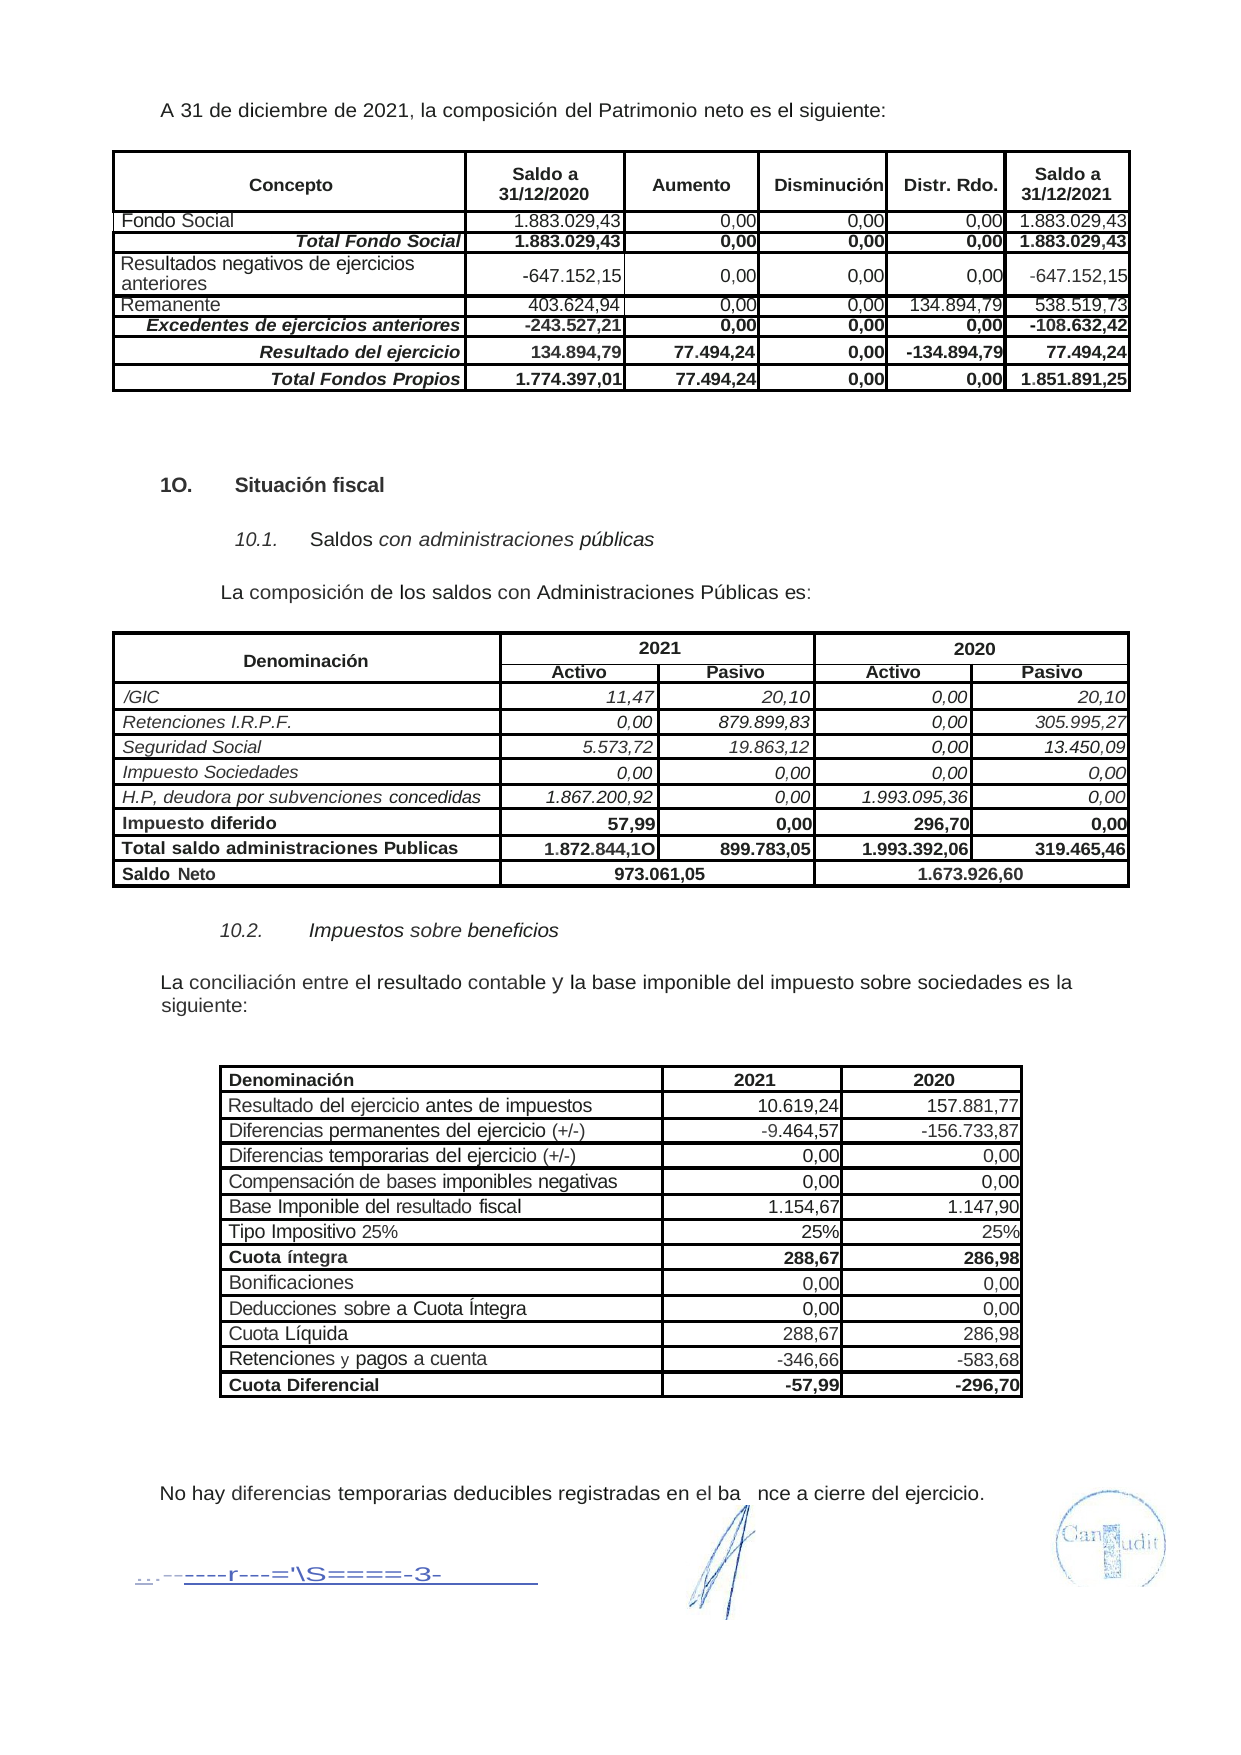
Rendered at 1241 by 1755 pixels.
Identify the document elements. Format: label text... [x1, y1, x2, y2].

table_cell 0,00 [973, 760, 1127, 783]
table_cell 77.494,24 [626, 338, 757, 362]
table_cell 0,00 [760, 338, 885, 362]
table_cell 0,00 [664, 1145, 840, 1166]
table_cell 0,00 [626, 318, 757, 335]
table_cell Base Imponible del resultado fiscal [222, 1196, 661, 1218]
table_cell Tipo Impositivo 25% [222, 1221, 661, 1243]
table_cell 0,00 [843, 1145, 1020, 1166]
text ...------r---='\S====-3- [135, 1563, 685, 1586]
table_cell 134.894,79 [467, 338, 623, 362]
table_cell 0,00 [760, 213, 885, 231]
list Impuestos sobre beneficios [219, 918, 1241, 941]
table_cell Cuota Líquida [222, 1323, 661, 1344]
table_cell 77.494,24 [626, 366, 757, 389]
table_cell Pasivo [660, 665, 813, 681]
table_cell Impuesto diferido [115, 810, 499, 834]
text A 31 de diciembre de 2021, la composición del Patrimonio neto es el siguiente: [160, 99, 1241, 121]
table_cell Retenciones y pagos a cuenta [222, 1348, 661, 1370]
table_cell Resultados negativos de ejercicios anteriores [115, 254, 464, 294]
table_header 2021 [664, 1068, 840, 1090]
table_cell 0,00 [664, 1170, 840, 1193]
text No hay diferencias temporarias deducibles registradas en el ba nce a cierre del ejercicio. [159, 1482, 1241, 1505]
text [1167, 1563, 1241, 1586]
table_cell 57,99 [502, 810, 657, 834]
table_cell 0,00 [843, 1271, 1020, 1294]
table_cell Remanente [115, 298, 464, 315]
table_cell 0,00 [625, 254, 757, 294]
table_cell 0,00 [843, 1170, 1020, 1193]
table_cell -9.464,57 [664, 1120, 840, 1141]
table_cell 0,00 [760, 254, 885, 294]
table_cell 305.995,27 [973, 711, 1127, 732]
table_header 2020 [843, 1068, 1020, 1090]
table_cell 538.519,73 [1007, 298, 1128, 315]
table_cell Bonificaciones [222, 1271, 661, 1294]
table_cell 0,00 [660, 760, 813, 783]
table_cell Deducciones sobre a Cuota Íntegra [222, 1297, 661, 1320]
table_cell 0,00 [760, 298, 885, 315]
table_cell Impuesto Sociedades [115, 760, 499, 783]
table_cell 319.465,46 [973, 837, 1127, 859]
table_cell Activo [816, 665, 970, 681]
table_cell 0,00 [888, 213, 1003, 231]
table_cell 13.450,09 [973, 736, 1127, 757]
table_cell 0,00 [760, 366, 885, 389]
table_header Distr. Rdo. [888, 153, 1003, 210]
table_cell Retenciones I.R.P.F. [115, 711, 499, 732]
table_cell 0,00 [973, 810, 1127, 834]
table_cell Total Fondos Propios [115, 366, 464, 389]
table_cell Diferencias temporarias del ejercicio (+/-) [222, 1145, 661, 1166]
text La conciliación entre el resultado contable y la base imponible del impuesto sobre sociedades es la siguiente: [160, 969, 1088, 1017]
table_cell 0,00 [843, 1297, 1020, 1320]
table_cell -583,68 [843, 1348, 1020, 1370]
table_cell -108.632,42 [1007, 318, 1128, 335]
table_cell 0,00 [888, 318, 1003, 335]
table_cell Total Fondo Social [115, 234, 464, 251]
table_header Disminución [760, 153, 885, 210]
table_cell -57,99 [664, 1374, 840, 1395]
table_header Denominación [115, 635, 499, 681]
subtitle 1O. Situación fiscal [160, 473, 1241, 497]
table_cell 1.673.926,60 [816, 862, 1127, 884]
table_cell 0,00 [664, 1297, 840, 1320]
table_cell 1.883.029,43 [467, 213, 623, 231]
table_cell 1.851.891,25 [1007, 366, 1128, 389]
table_cell 20,10 [973, 684, 1127, 707]
table_cell 134.894,79 [888, 298, 1003, 315]
table_cell Cuota Diferencial [222, 1374, 661, 1395]
table_cell 11,47 [502, 684, 657, 707]
table_cell 403.624,94 [467, 298, 624, 315]
table_cell 1.883.029,43 [1007, 213, 1128, 231]
table_cell 0,00 [816, 711, 970, 732]
table_cell 296,70 [816, 810, 970, 834]
table_cell -647.152,15 [467, 254, 624, 294]
table_cell 1.147,90 [843, 1196, 1020, 1218]
table_cell 286,98 [843, 1246, 1020, 1268]
table_cell 899.783,05 [660, 837, 813, 859]
table_cell 0,00 [626, 234, 757, 251]
table_cell 879.899,83 [660, 711, 813, 732]
table_cell 1.993.095,36 [816, 786, 970, 807]
table_cell 0,00 [888, 254, 1003, 294]
table_cell 1.774.397,01 [467, 366, 623, 389]
table_cell 1.993.392,06 [816, 837, 970, 859]
table_cell 1.883.029,43 [1007, 234, 1128, 251]
table_cell 0,00 [660, 786, 813, 807]
table_cell Seguridad Social [115, 736, 499, 757]
table_cell 25% [843, 1221, 1020, 1243]
table_cell 0,00 [888, 234, 1003, 251]
table_cell Diferencias permanentes del ejercicio (+/-) [222, 1120, 661, 1141]
table_cell 0,00 [760, 318, 885, 335]
table_cell 10.619,24 [664, 1093, 840, 1117]
table_cell 286,98 [843, 1323, 1020, 1344]
table_cell 1.883.029,43 [467, 234, 623, 251]
table_cell Excedentes de ejercicios anteriores [115, 318, 464, 335]
text La composición de los saldos con Administraciones Públicas es: [220, 581, 1241, 604]
table_cell 0,00 [626, 213, 757, 231]
table_cell 0,00 [660, 810, 813, 834]
table_cell 1.154,67 [664, 1196, 840, 1218]
table_cell 0,00 [625, 298, 757, 315]
table_cell 77.494,24 [1007, 338, 1128, 362]
table_header 2020 [816, 635, 1127, 663]
table_cell 0,00 [973, 786, 1127, 807]
table_cell 19.863,12 [660, 736, 813, 757]
table_cell 1.867.200,92 [502, 786, 657, 807]
table_cell 288,67 [664, 1323, 840, 1344]
table_cell -296,70 [843, 1374, 1020, 1395]
table_cell Cuota íntegra [222, 1246, 661, 1268]
table_cell 20,10 [660, 684, 813, 707]
table_cell Total saldo administraciones Publicas [115, 837, 499, 859]
table_cell -243.527,21 [467, 318, 623, 335]
table_cell 973.061,05 [502, 862, 813, 884]
table_cell Resultado del ejercicio [115, 338, 464, 362]
table_cell 5.573,72 [502, 736, 657, 757]
table_cell Compensación de bases imponibles negativas [222, 1170, 661, 1193]
table_cell 0,00 [664, 1271, 840, 1294]
table_cell Fondo Social [114, 213, 464, 231]
table_cell Activo [502, 665, 657, 681]
table_header Concepto [115, 153, 464, 210]
table_cell 0,00 [502, 760, 657, 783]
table_header Saldo a 31/12/2020 [467, 153, 623, 210]
table_cell 0,00 [816, 736, 970, 757]
table_cell -156.733,87 [843, 1120, 1020, 1141]
table_cell 0,00 [502, 711, 657, 732]
table_cell -647.152,15 [1007, 254, 1128, 294]
list Saldos con administraciones públicas [234, 528, 1241, 551]
table_cell 25% [664, 1221, 840, 1243]
table_cell 0,00 [816, 760, 970, 783]
table_header Denominación [222, 1068, 661, 1090]
table_cell 0,00 [760, 234, 885, 251]
table_header 2021 [502, 635, 813, 663]
table_cell H.P, deudora por subvenciones concedidas [115, 786, 499, 807]
table_cell Pasivo [973, 665, 1127, 681]
table_cell 288,67 [664, 1246, 840, 1268]
table_cell 0,00 [816, 684, 970, 707]
text [756, 1563, 1050, 1586]
table_cell 1.872.844,1O [502, 837, 657, 859]
table_cell /GIC [115, 684, 499, 707]
table_cell -134.894,79 [888, 338, 1003, 362]
table_cell Saldo Neto [115, 862, 499, 884]
table_header Saldo a 31/12/2021 [1007, 153, 1128, 210]
table_cell 157.881,77 [843, 1093, 1020, 1117]
table_cell Resultado del ejercicio antes de impuestos [222, 1093, 661, 1117]
table_cell -346,66 [664, 1348, 840, 1370]
table_cell 0,00 [888, 366, 1003, 389]
table_header Aumento [626, 153, 757, 210]
